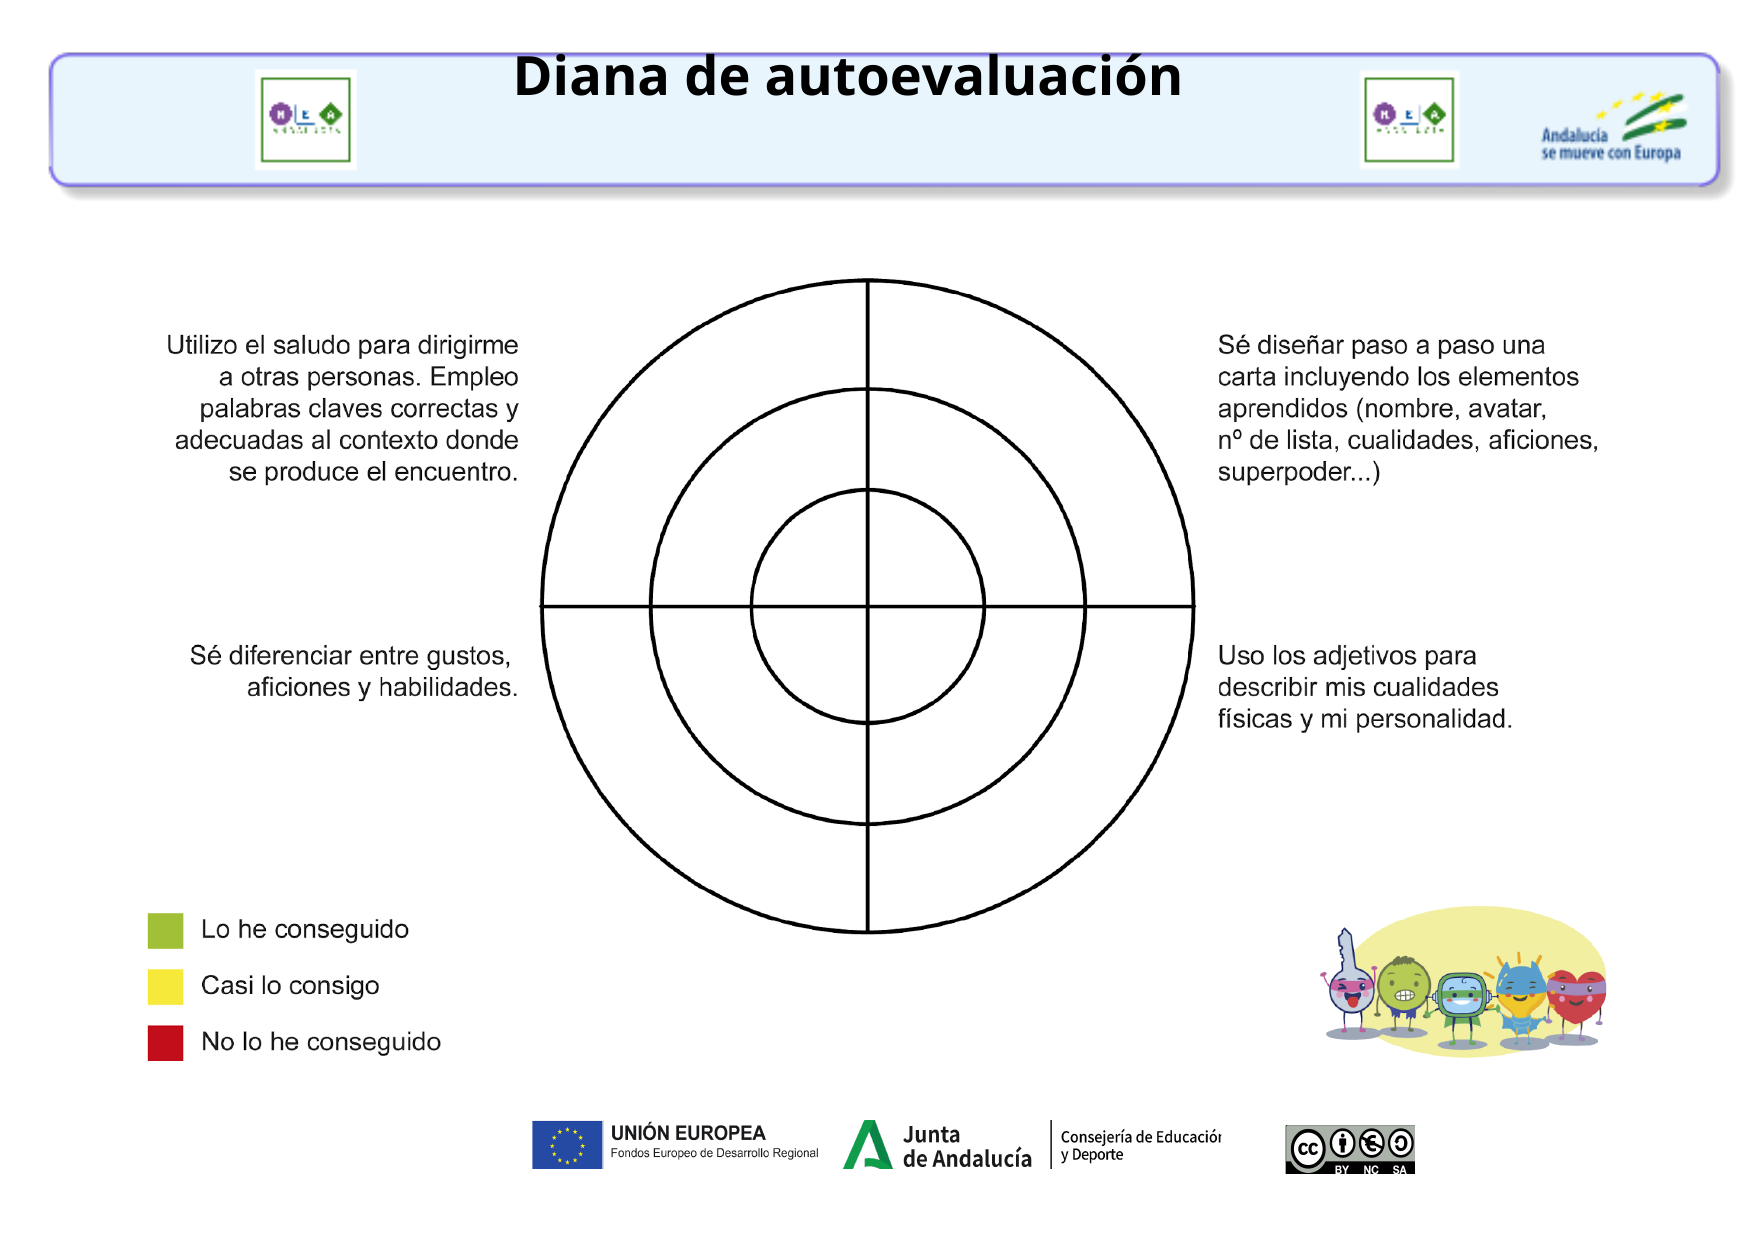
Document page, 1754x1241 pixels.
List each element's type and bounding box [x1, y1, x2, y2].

picture [147, 278, 1607, 1061]
picture [31, 39, 1754, 210]
picture [531, 1120, 1222, 1169]
picture [1285, 1125, 1415, 1174]
